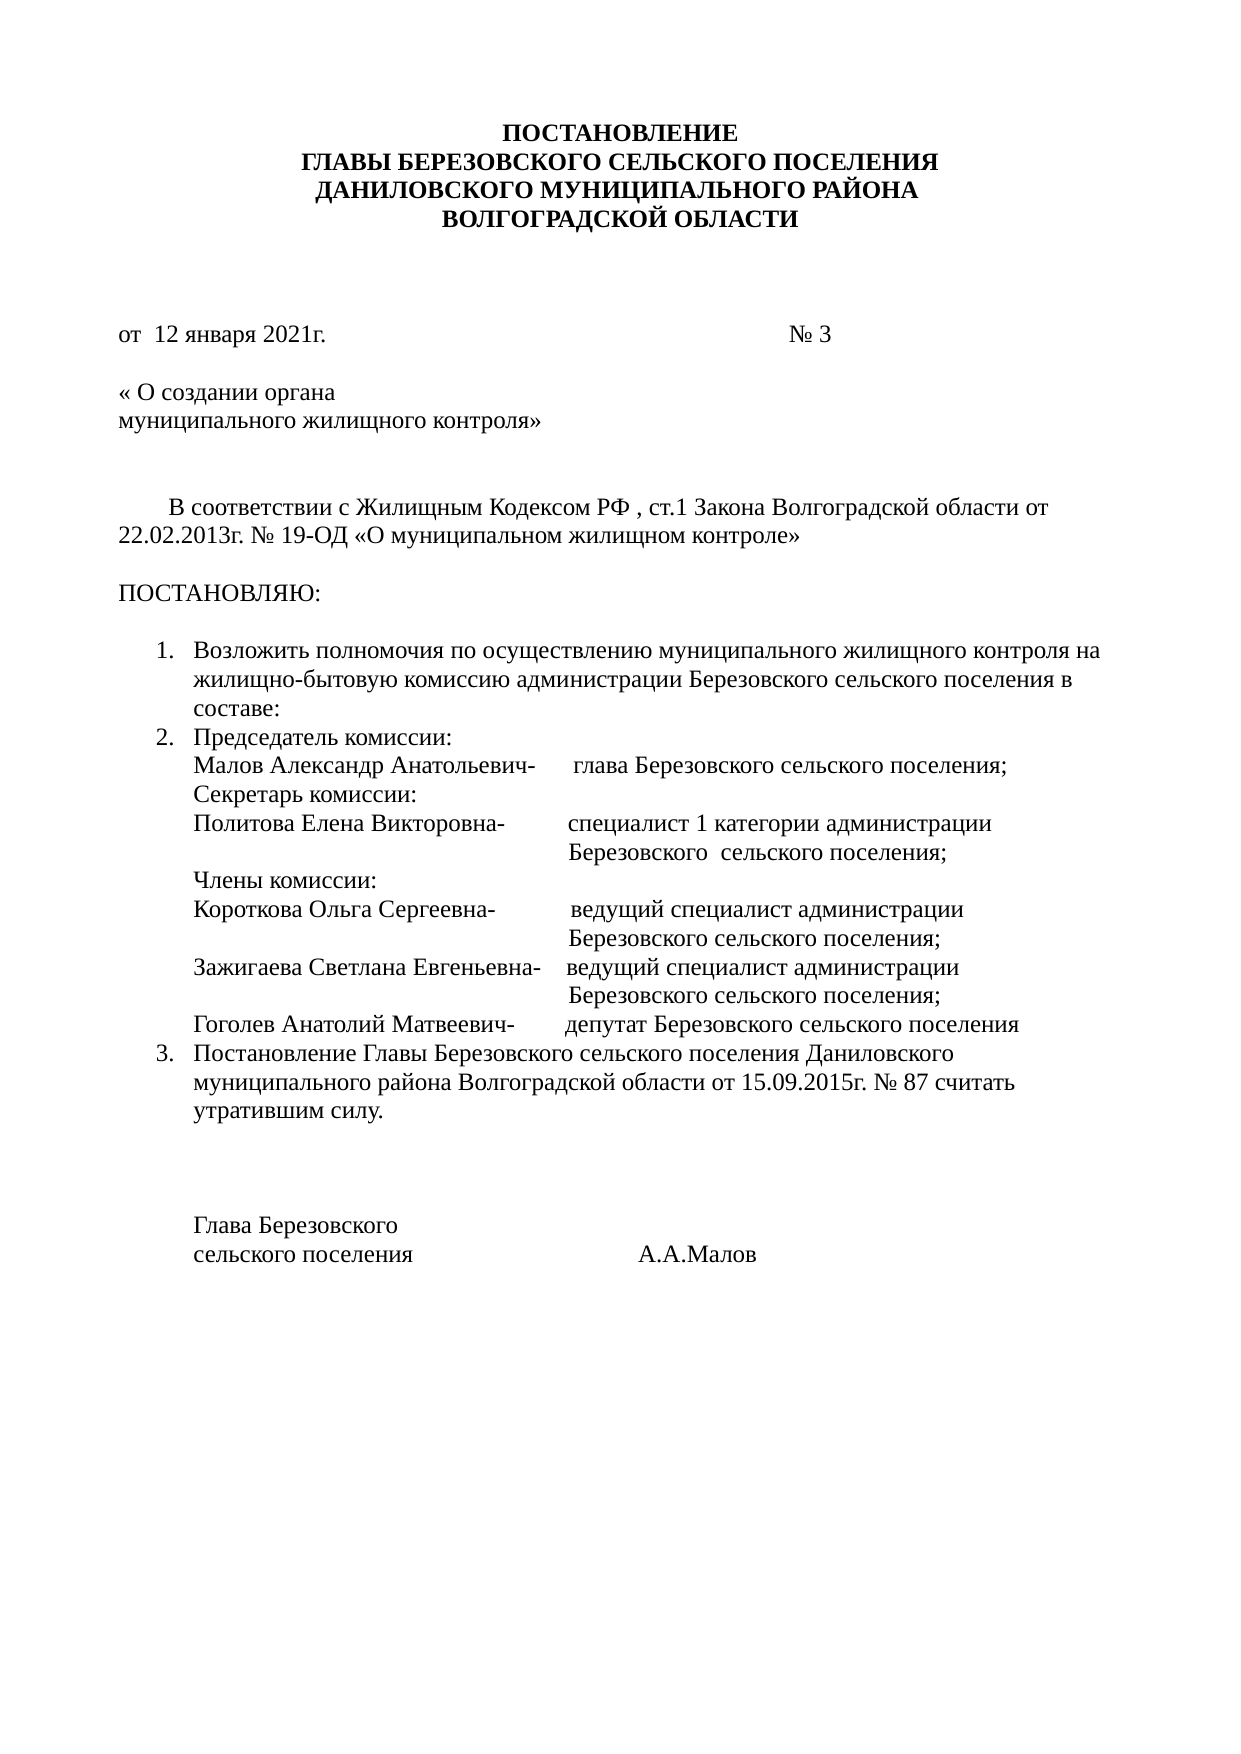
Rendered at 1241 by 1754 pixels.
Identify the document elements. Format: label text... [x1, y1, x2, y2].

text ПОСТАНОВЛЯЮ: [118, 578, 1122, 607]
list Зажигаева Светлана Евгеньевна- ведущий специалист администрации [156, 952, 1122, 981]
list Березовского сельского поселения; [156, 837, 1122, 866]
list Секретарь комиссии: [156, 779, 1122, 808]
list Березовского сельского поселения; [156, 923, 1122, 952]
text ВОЛГОГРАДСКОЙ ОБЛАСТИ [118, 204, 1122, 233]
text сельского поселения А.А.Малов [118, 1239, 1122, 1268]
text В соответствии с Жилищным Кодексом РФ , ст.1 Закона Волгоградской области от 22.02.2013г. № 19-ОД «О муниципальном жилищном контроле» [118, 492, 1122, 549]
text ГЛАВЫ БЕРЕЗОВСКОГО СЕЛЬСКОГО ПОСЕЛЕНИЯ [118, 147, 1122, 176]
text « О создании органа [118, 377, 1122, 406]
text ПОСТАНОВЛЕНИЕ [118, 118, 1122, 147]
text Глава Березовского [118, 1211, 1122, 1239]
list Постановление Главы Березовского сельского поселения Даниловского муниципального района Волгоградской области от 15.09.2015г. № 87 считать утратившим силу. [156, 1038, 1122, 1124]
list Малов Александр Анатольевич- глава Березовского сельского поселения; [156, 751, 1122, 779]
list Председатель комиссии: [156, 722, 1122, 751]
list Короткова Ольга Сергеевна- ведущий специалист администрации [156, 894, 1122, 923]
text ДАНИЛОВСКОГО МУНИЦИПАЛЬНОГО РАЙОНА [118, 176, 1122, 204]
list Возложить полномочия по осуществлению муниципального жилищного контроля на жилищно-бытовую комиссию администрации Березовского сельского поселения в составе: [156, 636, 1122, 722]
text муниципального жилищного контроля» [118, 406, 1122, 434]
list Березовского сельского поселения; [156, 981, 1122, 1009]
list Гоголев Анатолий Матвеевич- депутат Березовского сельского поселения [156, 1009, 1122, 1038]
list Политова Елена Викторовна- специалист 1 категории администрации [156, 808, 1122, 837]
list Члены комиссии: [156, 866, 1122, 894]
text от 12 января 2021г. № 3 [118, 319, 1122, 348]
